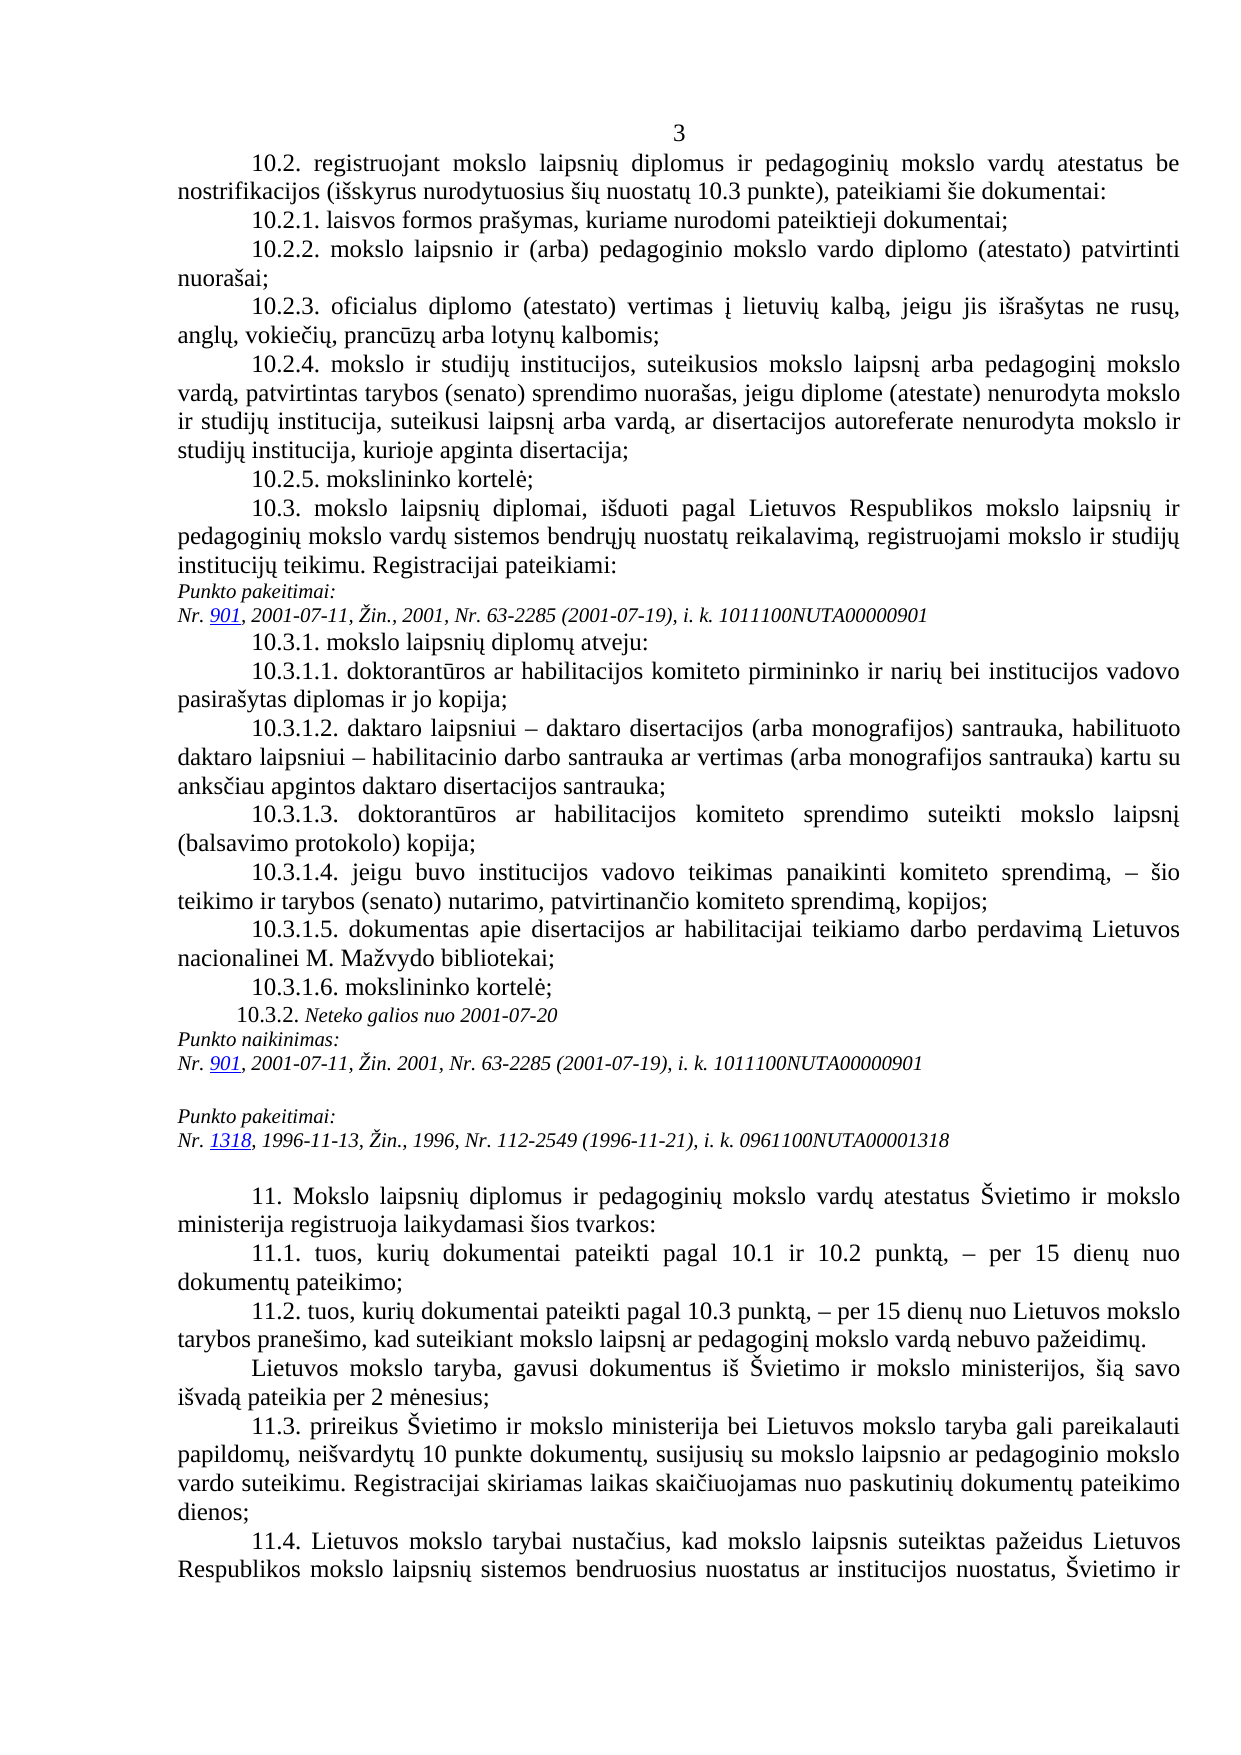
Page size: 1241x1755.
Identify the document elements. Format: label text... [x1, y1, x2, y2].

text 11. Mokslo laipsnių diplomus ir pedagoginių mokslo vardų atestatus Švietimo ir mokslo ministerija registruoja laikydamasi šios tvarkos: [177, 1181, 1181, 1238]
text 11.3. prireikus Švietimo ir mokslo ministerija bei Lietuvos mokslo taryba gali pareikalauti papildomų, neišvardytų 10 punkte dokumentų, susijusių su mokslo laipsnio ar pedagoginio mokslo vardo suteikimu. Registracijai skiriamas laikas skaičiuojamas nuo paskutinių dokumentų pateikimo dienos; [177, 1411, 1181, 1526]
text 10.3.1.4. jeigu buvo institucijos vadovo teikimas panaikinti komiteto sprendimą, – šio teikimo ir tarybos (senato) nutarimo, patvirtinančio komiteto sprendimą, kopijos; [177, 857, 1181, 914]
text 10.3. mokslo laipsnių diplomai, išduoti pagal Lietuvos Respublikos mokslo laipsnių ir pedagoginių mokslo vardų sistemos bendrųjų nuostatų reikalavimą, registruojami mokslo ir studijų institucijų teikimu. Registracijai pateikiami: [177, 493, 1181, 579]
text Punkto pakeitimai: [177, 1104, 1181, 1128]
text 10.2. registruojant mokslo laipsnių diplomus ir pedagoginių mokslo vardų atestatus be nostrifikacijos (išskyrus nurodytuosius šių nuostatų 10.3 punkte), pateikiami šie dokumentai: [177, 148, 1181, 205]
text 10.2.2. mokslo laipsnio ir (arba) pedagoginio mokslo vardo diplomo (atestato) patvirtinti nuorašai; [177, 234, 1181, 291]
text 10.3.1.3. doktorantūros ar habilitacijos komiteto sprendimo suteikti mokslo laipsnį (balsavimo protokolo) kopija; [177, 799, 1181, 857]
text 10.2.5. mokslininko kortelė; [177, 464, 1181, 493]
text Nr. 901, 2001-07-11, Žin., 2001, Nr. 63-2285 (2001-07-19), i. k. 1011100NUTA00000901 [177, 603, 1181, 627]
text 11.4. Lietuvos mokslo tarybai nustačius, kad mokslo laipsnis suteiktas pažeidus Lietuvos Respublikos mokslo laipsnių sistemos bendruosius nuostatus ar institucijos nuostatus, Švietimo ir [177, 1526, 1181, 1583]
text Nr. 1318, 1996-11-13, Žin., 1996, Nr. 112-2549 (1996-11-21), i. k. 0961100NUTA00001318 [177, 1128, 1181, 1152]
text 10.2.1. laisvos formos prašymas, kuriame nurodomi pateiktieji dokumentai; [177, 205, 1181, 234]
text 10.3.1.1. doktorantūros ar habilitacijos komiteto pirmininko ir narių bei institucijos vadovo pasirašytas diplomas ir jo kopija; [177, 656, 1181, 713]
text Nr. 901, 2001-07-11, Žin. 2001, Nr. 63-2285 (2001-07-19), i. k. 1011100NUTA00000901 [177, 1051, 1181, 1075]
text Punkto naikinimas: [177, 1027, 1181, 1051]
text 11.1. tuos, kurių dokumentai pateikti pagal 10.1 ir 10.2 punktą, – per 15 dienų nuo dokumentų pateikimo; [177, 1238, 1181, 1296]
text 10.3.1.2. daktaro laipsniui – daktaro disertacijos (arba monografijos) santrauka, habilituoto daktaro laipsniui – habilitacinio darbo santrauka ar vertimas (arba monografijos santrauka) kartu su anksčiau apgintos daktaro disertacijos santrauka; [177, 713, 1181, 799]
text 10.2.3. oficialus diplomo (atestato) vertimas į lietuvių kalbą, jeigu jis išrašytas ne rusų, anglų, vokiečių, prancūzų arba lotynų kalbomis; [177, 291, 1181, 349]
text Lietuvos mokslo taryba, gavusi dokumentus iš Švietimo ir mokslo ministerijos, šią savo išvadą pateikia per 2 mėnesius; [177, 1353, 1181, 1411]
text 10.3.2. Neteko galios nuo 2001-07-20 [177, 1001, 1181, 1027]
text 10.3.1.5. dokumentas apie disertacijos ar habilitacijai teikiamo darbo perdavimą Lietuvos nacionalinei M. Mažvydo bibliotekai; [177, 914, 1181, 972]
text 10.2.4. mokslo ir studijų institucijos, suteikusios mokslo laipsnį arba pedagoginį mokslo vardą, patvirtintas tarybos (senato) sprendimo nuorašas, jeigu diplome (atestate) nenurodyta mokslo ir studijų institucija, suteikusi laipsnį arba vardą, ar disertacijos autoreferate nenurodyta mokslo ir studijų institucija, kurioje apginta disertacija; [177, 349, 1181, 464]
text Punkto pakeitimai: [177, 579, 1181, 603]
text 10.3.1.6. mokslininko kortelė; [177, 972, 1181, 1001]
text 11.2. tuos, kurių dokumentai pateikti pagal 10.3 punktą, – per 15 dienų nuo Lietuvos mokslo tarybos pranešimo, kad suteikiant mokslo laipsnį ar pedagoginį mokslo vardą nebuvo pažeidimų. [177, 1296, 1181, 1353]
text 10.3.1. mokslo laipsnių diplomų atveju: [177, 627, 1181, 656]
